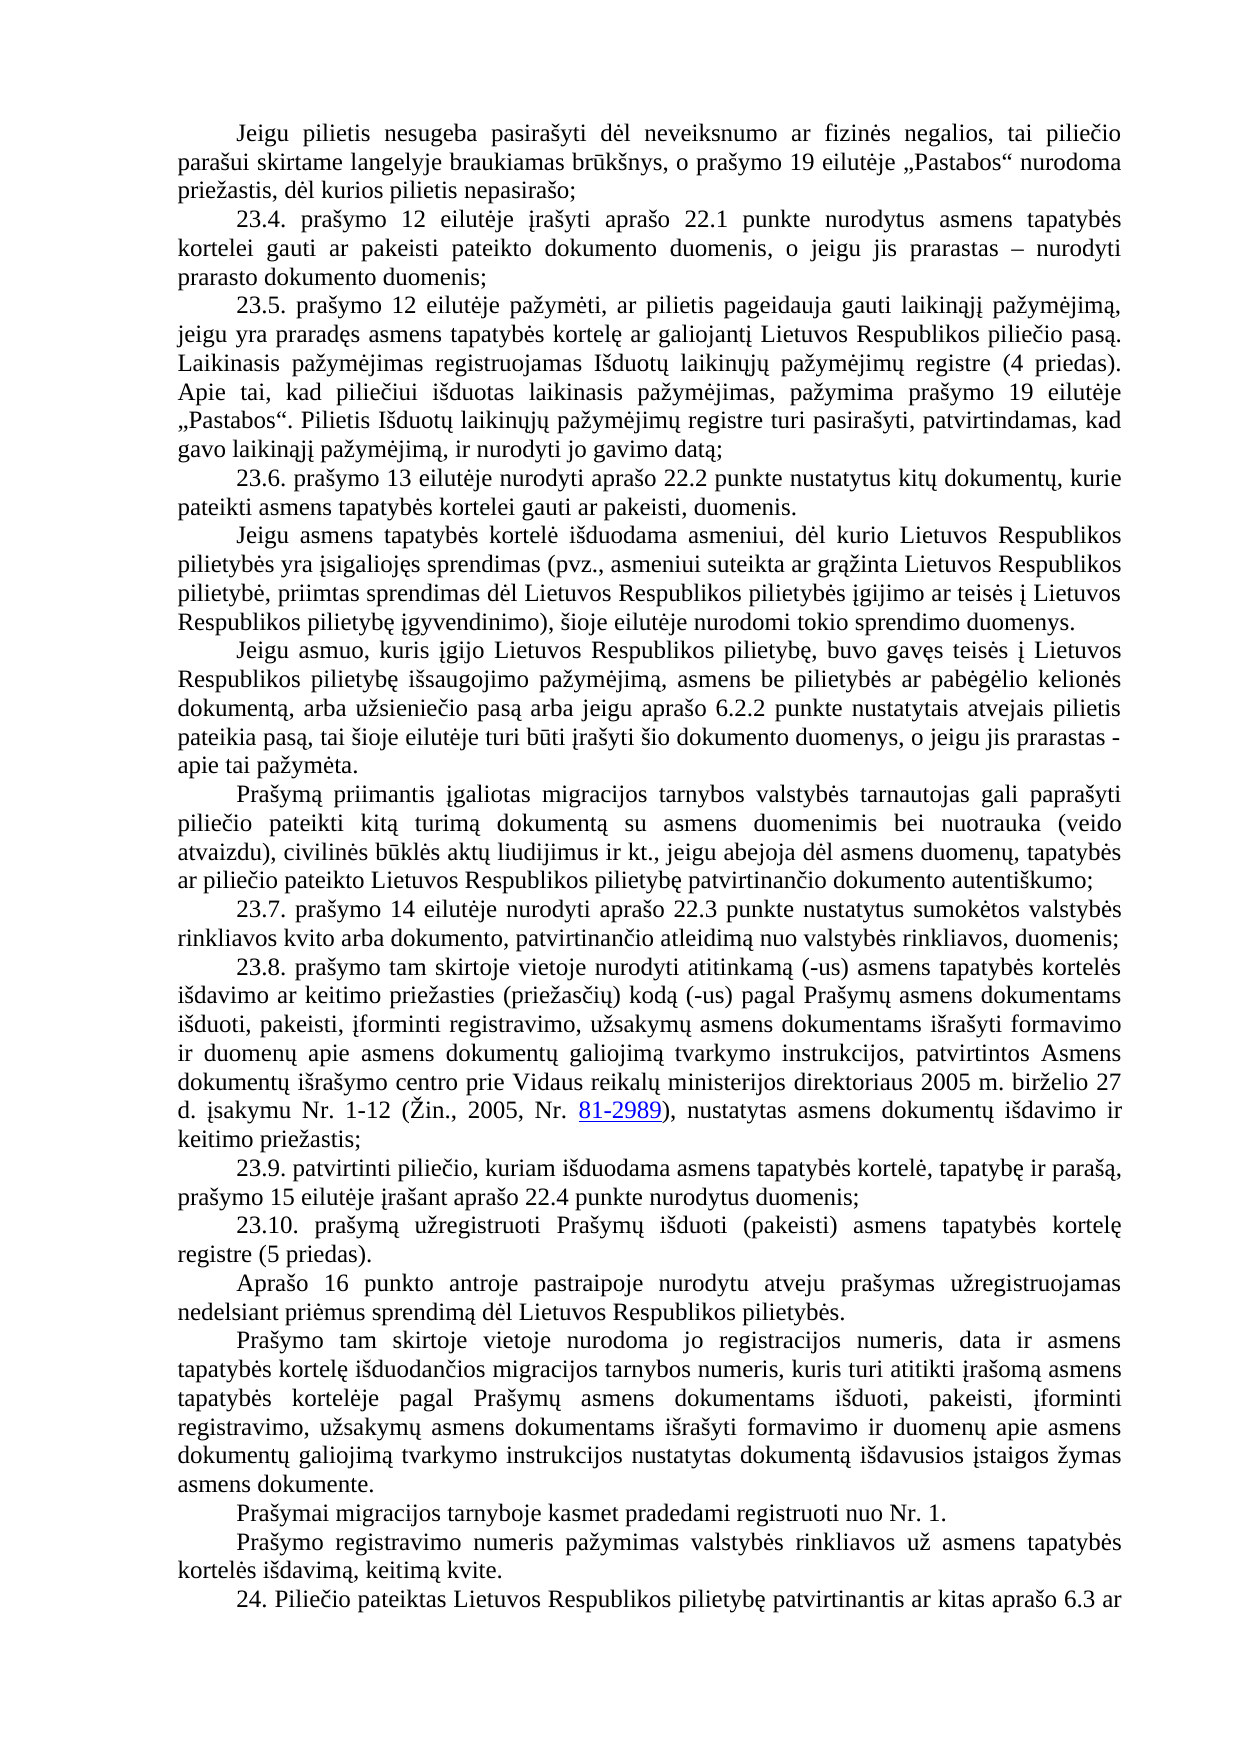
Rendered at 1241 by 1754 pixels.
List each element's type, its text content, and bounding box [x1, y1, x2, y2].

text Prašymo registravimo numeris pažymimas valstybės rinkliavos už asmens tapatybės kortelės išdavimą, keitimą kvite. [177, 1527, 1122, 1584]
text 23.9. patvirtinti piliečio, kuriam išduodama asmens tapatybės kortelė, tapatybę ir parašą, prašymo 15 eilutėje įrašant aprašo 22.4 punkte nurodytus duomenis; [177, 1153, 1122, 1211]
text Aprašo 16 punkto antroje pastraipoje nurodytu atveju prašymas užregistruojamas nedelsiant priėmus sprendimą dėl Lietuvos Respublikos pilietybės. [177, 1268, 1122, 1326]
text 23.4. prašymo 12 eilutėje įrašyti aprašo 22.1 punkte nurodytus asmens tapatybės kortelei gauti ar pakeisti pateikto dokumento duomenis, o jeigu jis prarastas – nurodyti prarasto dokumento duomenis; [177, 204, 1122, 291]
text Prašymo tam skirtoje vietoje nurodoma jo registracijos numeris, data ir asmens tapatybės kortelę išduodančios migracijos tarnybos numeris, kuris turi atitikti įrašomą asmens tapatybės kortelėje pagal Prašymų asmens dokumentams išduoti, pakeisti, įforminti registravimo, užsakymų asmens dokumentams išrašyti formavimo ir duomenų apie asmens dokumentų galiojimą tvarkymo instrukcijos nustatytas dokumentą išdavusios įstaigos žymas asmens dokumente. [177, 1326, 1122, 1498]
text 23.7. prašymo 14 eilutėje nurodyti aprašo 22.3 punkte nustatytus sumokėtos valstybės rinkliavos kvito arba dokumento, patvirtinančio atleidimą nuo valstybės rinkliavos, duomenis; [177, 894, 1122, 952]
text Jeigu asmuo, kuris įgijo Lietuvos Respublikos pilietybę, buvo gavęs teisės į Lietuvos Respublikos pilietybę išsaugojimo pažymėjimą, asmens be pilietybės ar pabėgėlio kelionės dokumentą, arba užsieniečio pasą arba jeigu aprašo 6.2.2 punkte nustatytais atvejais pilietis pateikia pasą, tai šioje eilutėje turi būti įrašyti šio dokumento duomenys, o jeigu jis prarastas -apie tai pažymėta. [177, 636, 1122, 779]
text 24. Piliečio pateiktas Lietuvos Respublikos pilietybę patvirtinantis ar kitas aprašo 6.3 ar [177, 1584, 1122, 1613]
text Jeigu asmens tapatybės kortelė išduodama asmeniui, dėl kurio Lietuvos Respublikos pilietybės yra įsigaliojęs sprendimas (pvz., asmeniui suteikta ar grąžinta Lietuvos Respublikos pilietybė, priimtas sprendimas dėl Lietuvos Respublikos pilietybės įgijimo ar teisės į Lietuvos Respublikos pilietybę įgyvendinimo), šioje eilutėje nurodomi tokio sprendimo duomenys. [177, 521, 1122, 636]
text 23.8. prašymo tam skirtoje vietoje nurodyti atitinkamą (-us) asmens tapatybės kortelės išdavimo ar keitimo priežasties (priežasčių) kodą (-us) pagal Prašymų asmens dokumentams išduoti, pakeisti, įforminti registravimo, užsakymų asmens dokumentams išrašyti formavimo ir duomenų apie asmens dokumentų galiojimą tvarkymo instrukcijos, patvirtintos Asmens dokumentų išrašymo centro prie Vidaus reikalų ministerijos direktoriaus 2005 m. birželio 27 d. įsakymu Nr. 1-12 (Žin., 2005, Nr. 81-2989), nustatytas asmens dokumentų išdavimo ir keitimo priežastis; [177, 952, 1122, 1153]
text 23.6. prašymo 13 eilutėje nurodyti aprašo 22.2 punkte nustatytus kitų dokumentų, kurie pateikti asmens tapatybės kortelei gauti ar pakeisti, duomenis. [177, 463, 1122, 521]
text 23.10. prašymą užregistruoti Prašymų išduoti (pakeisti) asmens tapatybės kortelę registre (5 priedas). [177, 1211, 1122, 1268]
text Jeigu pilietis nesugeba pasirašyti dėl neveiksnumo ar fizinės negalios, tai piliečio parašui skirtame langelyje braukiamas brūkšnys, o prašymo 19 eilutėje „Pastabos“ nurodoma priežastis, dėl kurios pilietis nepasirašo; [177, 118, 1122, 204]
text 23.5. prašymo 12 eilutėje pažymėti, ar pilietis pageidauja gauti laikinąjį pažymėjimą, jeigu yra praradęs asmens tapatybės kortelę ar galiojantį Lietuvos Respublikos piliečio pasą. Laikinasis pažymėjimas registruojamas Išduotų laikinųjų pažymėjimų registre (4 priedas). Apie tai, kad piliečiui išduotas laikinasis pažymėjimas, pažymima prašymo 19 eilutėje „Pastabos“. Pilietis Išduotų laikinųjų pažymėjimų registre turi pasirašyti, patvirtindamas, kad gavo laikinąjį pažymėjimą, ir nurodyti jo gavimo datą; [177, 291, 1122, 463]
text Prašymai migracijos tarnyboje kasmet pradedami registruoti nuo Nr. 1. [177, 1498, 1122, 1527]
text Prašymą priimantis įgaliotas migracijos tarnybos valstybės tarnautojas gali paprašyti piliečio pateikti kitą turimą dokumentą su asmens duomenimis bei nuotrauka (veido atvaizdu), civilinės būklės aktų liudijimus ir kt., jeigu abejoja dėl asmens duomenų, tapatybės ar piliečio pateikto Lietuvos Respublikos pilietybę patvirtinančio dokumento autentiškumo; [177, 779, 1122, 894]
